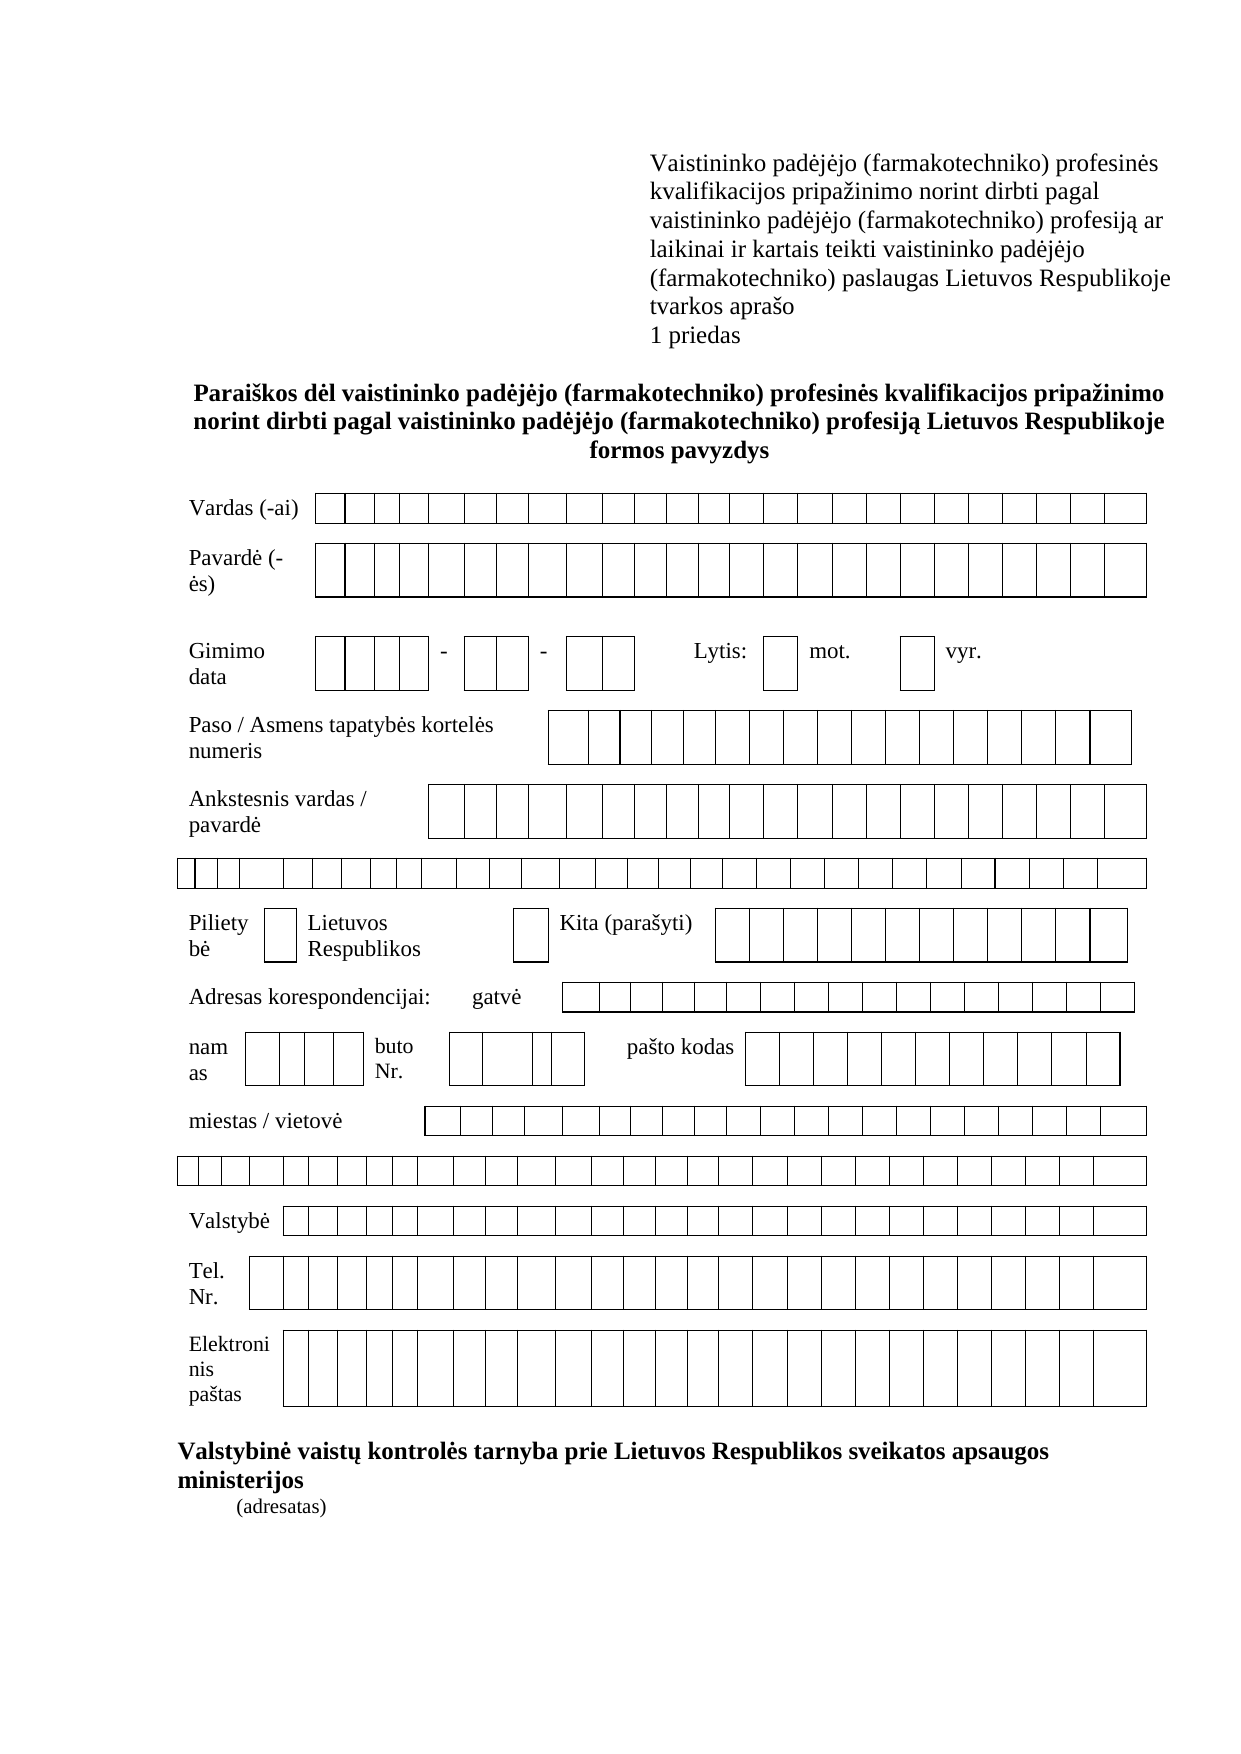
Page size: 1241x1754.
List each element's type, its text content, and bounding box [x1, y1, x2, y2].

table_cell [1036, 636, 1147, 689]
table_cell [1018, 1033, 1051, 1085]
table_cell [1131, 1013, 1135, 1032]
table_cell [635, 544, 666, 596]
table_cell [988, 711, 1021, 763]
table_cell [780, 1033, 813, 1085]
table_cell [284, 1257, 308, 1309]
table_cell [246, 1033, 279, 1085]
table_cell [397, 859, 421, 887]
table_cell [1091, 909, 1127, 961]
table_cell [1135, 764, 1147, 784]
table_cell [1135, 1032, 1147, 1085]
table_cell Paso / Asmens tapatybės kortelės numeris [177, 710, 548, 763]
table_cell [250, 1157, 283, 1185]
table_cell [1026, 1257, 1059, 1309]
table_cell [833, 785, 866, 837]
table_cell [1064, 859, 1097, 887]
table_cell [688, 1157, 718, 1185]
table_cell buto Nr. [364, 1032, 449, 1085]
table_cell [784, 711, 817, 763]
table_cell [518, 1257, 555, 1309]
table_cell [867, 544, 900, 596]
table_cell [518, 1157, 555, 1185]
table_cell [1135, 524, 1147, 543]
table_cell [958, 1207, 991, 1235]
table_cell [852, 711, 885, 763]
table_cell [592, 1331, 623, 1406]
table_cell [177, 1309, 1124, 1329]
table_cell [418, 1207, 453, 1235]
table_cell [788, 1157, 821, 1185]
table_cell [1094, 1157, 1146, 1185]
text vaistininko padėjėjo (farmakotechniko) profesiją ar [649, 205, 1181, 234]
table_cell [454, 1157, 485, 1185]
table_cell [1105, 785, 1146, 837]
table_cell [177, 690, 1131, 710]
table_cell [695, 983, 726, 1011]
table_cell [1094, 1331, 1146, 1406]
table_cell [1135, 1186, 1147, 1206]
table_cell [822, 1331, 855, 1406]
table_cell [927, 859, 961, 887]
table_header [529, 494, 566, 522]
table_cell Pavardė (-ės) [177, 543, 315, 596]
table_cell [931, 983, 964, 1011]
table_cell [429, 544, 464, 596]
table_cell [624, 1331, 655, 1406]
table_header [798, 494, 832, 522]
table_cell [603, 637, 634, 689]
table_cell Elektroninis paštas [177, 1330, 283, 1406]
table_cell [525, 1107, 562, 1135]
table_cell [1037, 785, 1070, 837]
table_cell [600, 983, 630, 1011]
table_cell [486, 1207, 517, 1235]
table_cell [533, 1033, 551, 1085]
table_cell [514, 909, 548, 961]
table_cell [1131, 889, 1135, 908]
table_cell [954, 711, 987, 763]
table_header [497, 494, 528, 522]
table_cell [371, 859, 396, 887]
table_cell [1131, 839, 1135, 858]
table_header [699, 494, 729, 522]
table_cell [656, 1331, 687, 1406]
table_cell [901, 544, 934, 596]
table_cell [338, 1207, 366, 1235]
table_cell [784, 909, 817, 961]
table_cell [886, 711, 919, 763]
table_cell [240, 859, 283, 887]
table_cell [556, 1207, 591, 1235]
table_cell [935, 785, 968, 837]
table_cell [723, 859, 756, 887]
table_cell [454, 1331, 485, 1406]
table_cell [1087, 1033, 1119, 1085]
text Valstybinė vaistų kontrolės tarnyba prie Lietuvos Respublikos sveikatos apsaugos ministerijos [177, 1436, 1181, 1493]
table_header [429, 494, 464, 522]
table_cell [493, 1107, 524, 1135]
table_cell [284, 1207, 308, 1235]
table_cell [556, 1257, 591, 1309]
table_cell miestas / vietovė [177, 1106, 424, 1135]
table_cell [486, 1331, 517, 1406]
table_cell [426, 1107, 460, 1135]
table_cell [730, 544, 763, 596]
table_cell [920, 909, 953, 961]
table_cell [931, 1107, 964, 1135]
table_cell [1131, 1085, 1135, 1106]
table_cell [1135, 961, 1147, 982]
table_cell [600, 1107, 630, 1135]
table_cell [958, 1257, 991, 1309]
table_cell [833, 544, 866, 596]
table_header [346, 494, 374, 522]
table_cell [177, 1186, 1124, 1206]
table_cell [624, 1207, 655, 1235]
table_cell [621, 711, 651, 763]
table_cell [1022, 711, 1055, 763]
table_cell Pilietybė [177, 908, 264, 961]
table_cell [1135, 690, 1147, 710]
table_cell Tel. Nr. [177, 1256, 249, 1309]
table_cell [418, 1257, 453, 1309]
table_cell [418, 1157, 453, 1185]
table_cell [177, 1011, 1124, 1032]
table_cell [656, 1157, 687, 1185]
table_cell [624, 1157, 655, 1185]
table_cell [996, 859, 1029, 887]
table_cell [465, 637, 496, 689]
table_cell [1131, 1310, 1135, 1329]
table_cell [659, 859, 690, 887]
table_cell [222, 1157, 249, 1185]
table_cell [567, 637, 602, 689]
table_cell [178, 859, 194, 887]
table_cell [592, 1207, 623, 1235]
table_header [764, 494, 797, 522]
table_cell [177, 1235, 1124, 1256]
table_cell [699, 785, 729, 837]
table_cell [313, 859, 341, 887]
table_cell [1135, 1136, 1147, 1156]
table_cell [882, 1033, 915, 1085]
table_cell [897, 983, 930, 1011]
table_cell [529, 544, 566, 596]
table_cell Lietuvos Respublikos [297, 908, 513, 961]
table_cell [316, 637, 344, 689]
table_cell [486, 1257, 517, 1309]
table_cell [280, 1033, 304, 1085]
table_cell [518, 1207, 555, 1235]
table_cell [1094, 1257, 1146, 1309]
table_cell mot. [798, 636, 900, 689]
table_cell [814, 1033, 847, 1085]
table_cell [746, 1033, 779, 1085]
table_cell [631, 983, 662, 1011]
table_cell [218, 859, 239, 887]
table_cell [367, 1257, 392, 1309]
table_header [1105, 494, 1146, 522]
table_cell [750, 909, 783, 961]
table_cell [367, 1331, 392, 1406]
table_cell [429, 785, 464, 837]
table_cell [556, 1331, 591, 1406]
table_cell [393, 1207, 417, 1235]
table_cell Kita (parašyti) [549, 908, 715, 961]
table_cell [848, 1033, 881, 1085]
text (adresatas) [177, 1493, 1181, 1518]
table_cell [549, 711, 588, 763]
table_cell [309, 1207, 337, 1235]
table_cell Valstybė [177, 1206, 283, 1235]
table_cell [603, 544, 634, 596]
table_cell [596, 859, 627, 887]
table_cell [1131, 1186, 1135, 1206]
table_cell [567, 785, 602, 837]
table_cell [1060, 1207, 1093, 1235]
table_cell [992, 1207, 1025, 1235]
table_cell [688, 1331, 718, 1406]
table_cell [1131, 1136, 1135, 1156]
table_cell [727, 983, 760, 1011]
table_cell [400, 544, 428, 596]
table_cell [178, 1157, 198, 1185]
table_cell [1101, 1107, 1146, 1135]
table_cell [603, 785, 634, 837]
table_cell [901, 637, 934, 689]
table_cell [367, 1157, 392, 1185]
table_cell [305, 1033, 333, 1085]
table_cell [483, 1033, 532, 1085]
table_cell [199, 1157, 221, 1185]
table_cell [563, 1107, 599, 1135]
table_cell pašto kodas [585, 1032, 745, 1085]
table_cell [924, 1207, 957, 1235]
table_cell [890, 1331, 923, 1406]
table_cell [375, 544, 399, 596]
table_cell [901, 785, 934, 837]
table_cell [177, 596, 1131, 617]
table_cell [1131, 764, 1135, 784]
table_cell [992, 1331, 1025, 1406]
table_cell [716, 909, 749, 961]
table_cell [1135, 982, 1147, 1011]
text Vaistininko padėjėjo (farmakotechniko) profesinės [649, 148, 1181, 176]
table_cell [699, 544, 729, 596]
table_header [1071, 494, 1104, 522]
table_cell [753, 1207, 787, 1235]
table_cell [465, 785, 496, 837]
table_cell [788, 1331, 821, 1406]
table_cell [867, 785, 900, 837]
table_cell [822, 1257, 855, 1309]
table_cell [1094, 1207, 1146, 1235]
table_cell [1026, 1207, 1059, 1235]
table_cell [400, 637, 428, 689]
table_cell [962, 859, 994, 887]
table_cell [1022, 909, 1055, 961]
table_cell [309, 1257, 337, 1309]
table_cell [1067, 1107, 1100, 1135]
table_cell - [529, 636, 566, 689]
table_cell [818, 711, 851, 763]
table_cell [177, 889, 1127, 908]
table_cell [856, 1157, 889, 1185]
table_cell [592, 1157, 623, 1185]
table_cell [1067, 983, 1100, 1011]
table_cell [334, 1033, 363, 1085]
table_cell [969, 544, 1002, 596]
table_cell [761, 1107, 794, 1135]
table_cell [338, 1331, 366, 1406]
table_cell [965, 1107, 998, 1135]
table_cell [284, 1157, 308, 1185]
table_cell [177, 961, 1127, 982]
table_cell namas [177, 1032, 245, 1085]
table_header [316, 494, 344, 522]
table_cell [764, 785, 797, 837]
table_cell [628, 859, 658, 887]
table_cell [1135, 1085, 1147, 1106]
table_cell [560, 859, 595, 887]
table_cell [309, 1157, 337, 1185]
table_cell [497, 637, 528, 689]
table_cell [795, 1107, 828, 1135]
table_cell [1135, 1236, 1147, 1256]
table_cell [753, 1331, 787, 1406]
table_cell [856, 1331, 889, 1406]
table_cell [818, 909, 851, 961]
table_cell [250, 1257, 283, 1309]
table_header [603, 494, 634, 522]
table_cell Adresas korespondencijai: [177, 982, 461, 1011]
table_cell [950, 1033, 983, 1085]
table_cell [465, 544, 496, 596]
table_cell [338, 1157, 366, 1185]
table_cell [684, 711, 715, 763]
table_cell [177, 764, 1131, 784]
table_cell [1135, 1011, 1147, 1032]
table_cell [988, 909, 1021, 961]
table_cell [663, 1107, 694, 1135]
table_cell [829, 1107, 862, 1135]
table_cell [346, 637, 374, 689]
table_cell [418, 1331, 453, 1406]
table_cell [265, 909, 296, 961]
table_cell [461, 1107, 492, 1135]
table_cell [958, 1331, 991, 1406]
table_cell [886, 909, 919, 961]
table_cell [924, 1157, 957, 1185]
table_cell [1071, 785, 1104, 837]
table_header [375, 494, 399, 522]
table_cell [695, 1107, 726, 1135]
table_cell [719, 1331, 752, 1406]
table_cell [497, 785, 528, 837]
table_cell [663, 983, 694, 1011]
table_cell [1135, 889, 1147, 908]
table_cell [1056, 909, 1089, 961]
table_cell [589, 711, 619, 763]
table_cell [1026, 1157, 1059, 1185]
table_cell [1026, 1331, 1059, 1406]
table_cell [631, 1107, 662, 1135]
table_cell [954, 909, 987, 961]
table_cell [935, 544, 968, 596]
table_cell [375, 637, 399, 689]
table_cell [791, 859, 824, 887]
table_cell [422, 859, 456, 887]
table_cell [656, 1257, 687, 1309]
text kvalifikacijos pripažinimo norint dirbti pagal [649, 176, 1181, 205]
text (farmakotechniko) paslaugas Lietuvos Respublikoje [649, 263, 1181, 291]
table_cell [552, 1033, 584, 1085]
table_cell gatvė [461, 982, 562, 1011]
table_cell [284, 859, 312, 887]
table_cell [656, 1207, 687, 1235]
table_cell [798, 544, 832, 596]
table_cell [829, 983, 862, 1011]
table_cell [863, 1107, 896, 1135]
table_cell [719, 1157, 752, 1185]
table_cell [490, 859, 521, 887]
table_header [1037, 494, 1070, 522]
table_cell [764, 637, 797, 689]
table_cell [890, 1207, 923, 1235]
table_cell [393, 1157, 417, 1185]
table_cell [1131, 961, 1135, 982]
table_cell [893, 859, 926, 887]
table_cell [522, 859, 559, 887]
table_cell [393, 1257, 417, 1309]
table_header [935, 494, 968, 522]
text 1 priedas [649, 320, 1181, 349]
table_cell [177, 1085, 1124, 1106]
table_cell [859, 859, 892, 887]
table_cell [556, 1157, 591, 1185]
table_cell [309, 1331, 337, 1406]
table_header [635, 494, 666, 522]
table_cell [719, 1257, 752, 1309]
table_cell [1033, 1107, 1066, 1135]
table_cell [450, 1033, 482, 1085]
table_cell [1037, 544, 1070, 596]
table_cell [1060, 1257, 1093, 1309]
table_cell [730, 785, 763, 837]
table_cell [984, 1033, 1017, 1085]
table_cell [691, 859, 722, 887]
table_header [901, 494, 934, 522]
table_cell [1131, 908, 1135, 961]
table_cell [346, 544, 374, 596]
table_cell [688, 1207, 718, 1235]
table_cell [890, 1157, 923, 1185]
table_cell [393, 1331, 417, 1406]
table_cell [716, 711, 749, 763]
table_cell [177, 1135, 1124, 1156]
table_cell [1056, 711, 1089, 763]
table_cell [529, 785, 566, 837]
table_cell [1131, 524, 1135, 543]
table_cell [1135, 617, 1147, 636]
table_cell [924, 1257, 957, 1309]
table_header [867, 494, 900, 522]
table_cell [177, 617, 1131, 636]
table_cell [965, 983, 998, 1011]
table_cell [764, 544, 797, 596]
table_cell [1135, 1310, 1147, 1329]
table_cell [1135, 908, 1147, 961]
table_cell [1003, 785, 1036, 837]
table_cell [757, 859, 790, 887]
table_cell [177, 523, 1131, 543]
table_cell [822, 1207, 855, 1235]
table_cell [1030, 859, 1063, 887]
table_cell [567, 544, 602, 596]
table_cell [761, 983, 794, 1011]
table_cell [1131, 1032, 1135, 1085]
table_cell [1060, 1331, 1093, 1406]
table_cell [652, 711, 683, 763]
table_cell [958, 1157, 991, 1185]
table_cell [1003, 544, 1036, 596]
text Paraiškos dėl vaistininko padėjėjo (farmakotechniko) profesinės kvalifikacijos pripažinimo norint dirbti pagal vaistininko padėjėjo (farmakotechniko) profesiją Lietuvos Respublikoje formos pavyzdys [177, 378, 1181, 464]
table_cell [1060, 1157, 1093, 1185]
table_cell [688, 1257, 718, 1309]
table_header [400, 494, 428, 522]
table_cell [920, 711, 953, 763]
table_cell [667, 544, 698, 596]
table_cell [822, 1157, 855, 1185]
table_cell [1033, 983, 1066, 1011]
table_cell [863, 983, 896, 1011]
table_header [1003, 494, 1036, 522]
table_cell [624, 1257, 655, 1309]
table_header [667, 494, 698, 522]
table_cell [719, 1207, 752, 1235]
table_cell [342, 859, 370, 887]
table_cell Gimimo data [177, 636, 315, 689]
table_cell [338, 1257, 366, 1309]
table_cell [1091, 711, 1131, 763]
table_cell [1131, 1236, 1135, 1256]
table_cell [1071, 544, 1104, 596]
table_header [465, 494, 496, 522]
table_cell Lytis: [635, 636, 763, 689]
table_cell [454, 1207, 485, 1235]
table_cell [856, 1257, 889, 1309]
table_cell [486, 1157, 517, 1185]
table_cell [825, 859, 858, 887]
table_cell [1135, 839, 1147, 858]
table_cell [992, 1257, 1025, 1309]
table_cell [753, 1157, 787, 1185]
table_cell [727, 1107, 760, 1135]
table_cell [856, 1207, 889, 1235]
table_cell Ankstesnis vardas / pavardė [177, 784, 428, 837]
table_cell [316, 544, 344, 596]
table_cell [497, 544, 528, 596]
table_cell [177, 838, 1131, 858]
table_cell [518, 1331, 555, 1406]
table_cell [592, 1257, 623, 1309]
table_cell [897, 1107, 930, 1135]
table_cell [788, 1207, 821, 1235]
table_cell [788, 1257, 821, 1309]
table_cell [196, 859, 217, 887]
table_cell [1131, 617, 1135, 636]
table_cell [753, 1257, 787, 1309]
table_cell [916, 1033, 949, 1085]
table_cell [635, 785, 666, 837]
table_cell [969, 785, 1002, 837]
table_cell [457, 859, 489, 887]
table_cell [999, 983, 1032, 1011]
table_cell [667, 785, 698, 837]
table_cell [798, 785, 832, 837]
table_cell [1098, 859, 1146, 887]
table_cell [890, 1257, 923, 1309]
table_cell [999, 1107, 1032, 1135]
table_cell [284, 1331, 308, 1406]
table_cell [795, 983, 828, 1011]
text tvarkos aprašo [649, 291, 1181, 320]
table_cell [1135, 598, 1147, 617]
table_cell [992, 1157, 1025, 1185]
table_cell [367, 1207, 392, 1235]
table_cell [1105, 544, 1146, 596]
table_cell [454, 1257, 485, 1309]
table_header Vardas (-ai) [177, 493, 315, 522]
text laikinai ir kartais teikti vaistininko padėjėjo [649, 234, 1181, 263]
table_cell [924, 1331, 957, 1406]
table_header [969, 494, 1002, 522]
table_header [833, 494, 866, 522]
table_cell [563, 983, 599, 1011]
table_header [567, 494, 602, 522]
table_header [730, 494, 763, 522]
table_cell [1101, 983, 1134, 1011]
table_cell - [429, 636, 464, 689]
table_cell [1052, 1033, 1086, 1085]
table_cell [1135, 710, 1147, 763]
table_cell [750, 711, 783, 763]
table_cell [1131, 598, 1135, 617]
table_cell vyr. [935, 636, 1036, 689]
table_cell [852, 909, 885, 961]
table_cell [1131, 690, 1135, 710]
